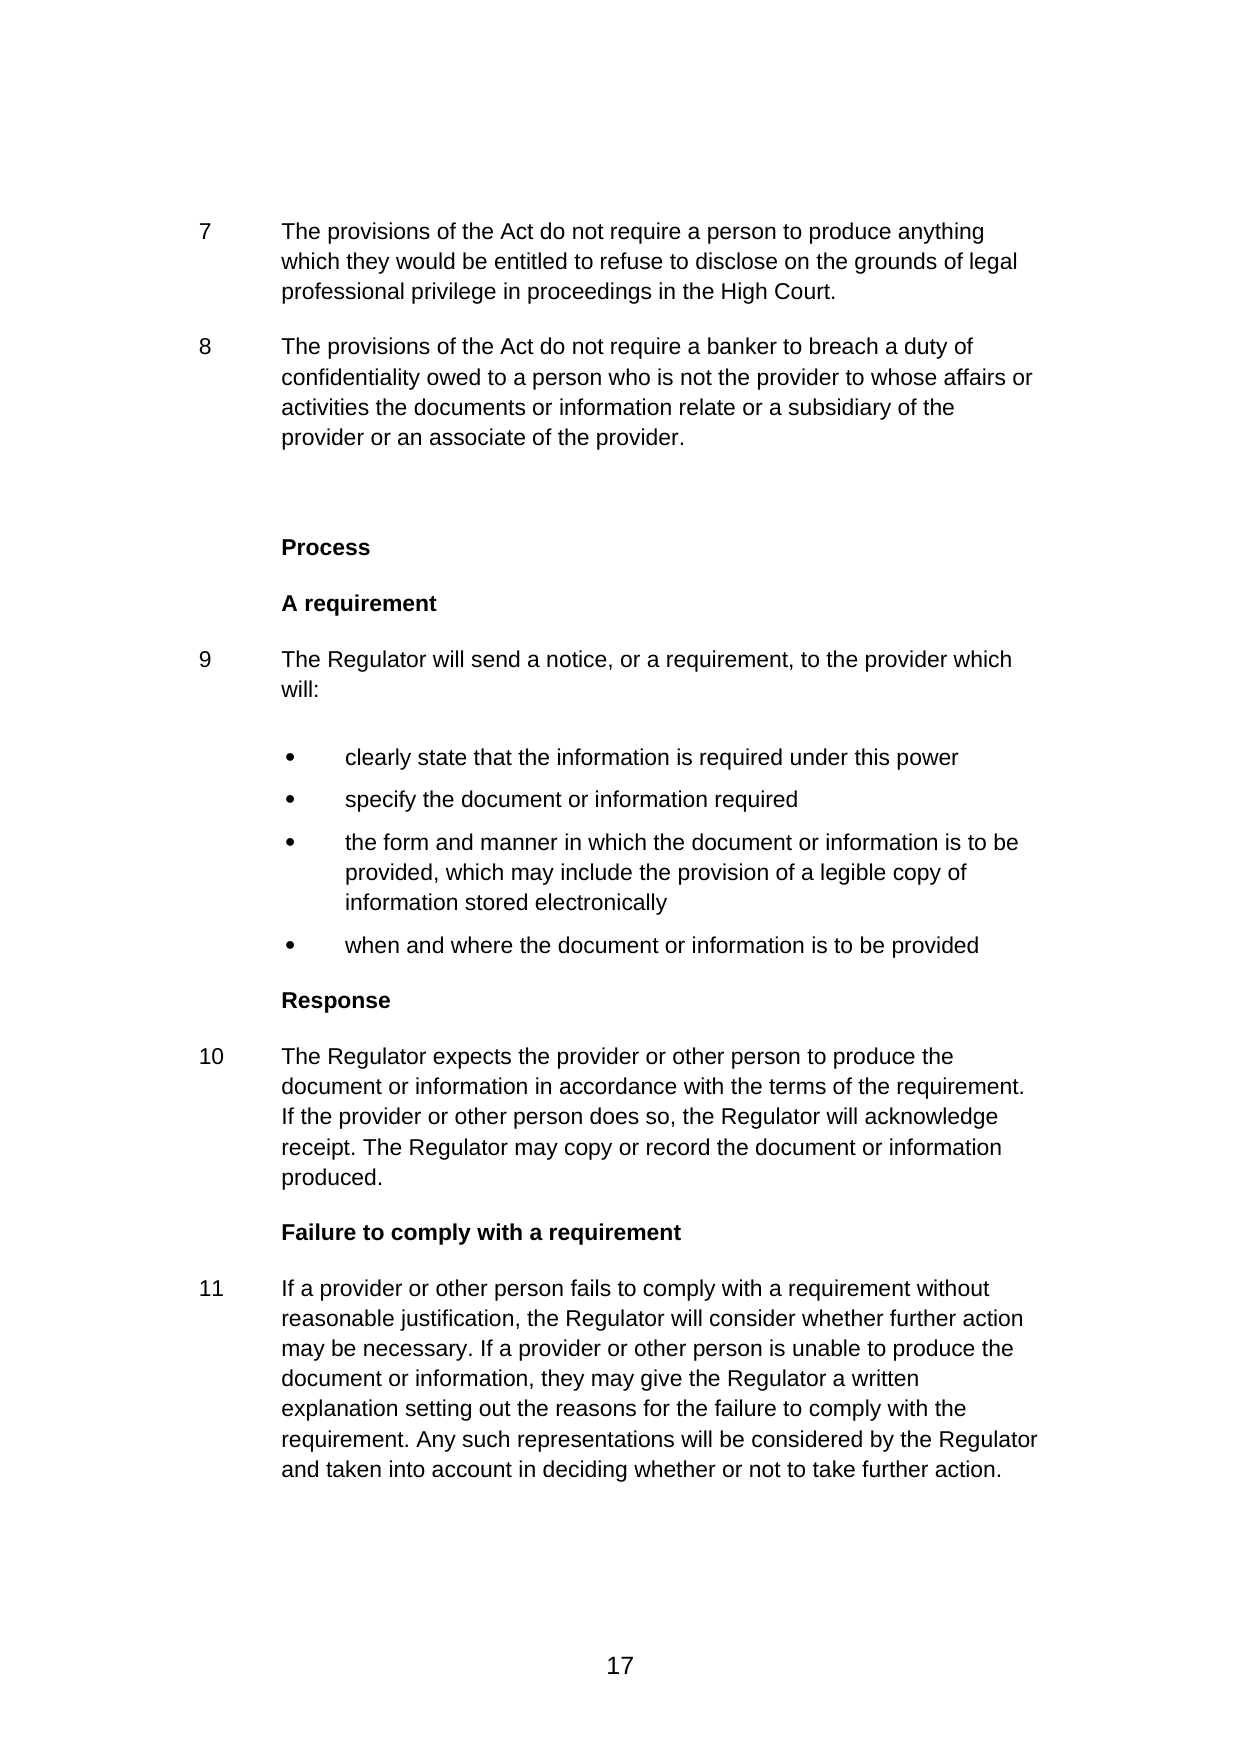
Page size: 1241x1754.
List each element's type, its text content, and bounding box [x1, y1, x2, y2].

table_cell [187, 1219, 270, 1274]
table_cell A requirement [270, 590, 1053, 646]
table_cell The Regulator will send a notice, or a requirement, to the provider which will: clearly state that the information is required under this power specify the document or information required the form and manner in which the document or information is to be provided, which may include the provision of a legible copy of information stored electronically when and where the document or information is to be provided [270, 646, 1053, 987]
table_cell Response [270, 987, 1053, 1043]
table_cell The Regulator expects the provider or other person to produce the document or information in accordance with the terms of the requirement. If the provider or other person does so, the Regulator will acknowledge receipt. The Regulator may copy or record the document or information produced. [270, 1043, 1053, 1219]
table_cell Failure to comply with a requirement [270, 1219, 1053, 1274]
table_cell 11 [187, 1275, 270, 1566]
table_cell If a provider or other person fails to comply with a requirement without reasonable justification, the Regulator will consider whether further action may be necessary. If a provider or other person is unable to produce the document or information, they may give the Regulator a written explanation setting out the reasons for the failure to comply with the requirement. Any such representations will be considered by the Regulator and taken into account in deciding whether or not to take further action. [270, 1275, 1053, 1566]
table_cell [187, 150, 270, 218]
table_cell [187, 590, 270, 646]
table_cell The provisions of the Act do not require a person to produce anything which they would be entitled to refuse to disclose on the grounds of legal professional privilege in proceedings in the High Court. [270, 218, 1053, 333]
table_cell Process [270, 534, 1053, 590]
table_cell 9 [187, 646, 270, 987]
table_cell 8 [187, 333, 270, 534]
table_cell [187, 534, 270, 590]
table_cell The provisions of the Act do not require a banker to breach a duty of confidentiality owed to a person who is not the provider to whose affairs or activities the documents or information relate or a subsidiary of the provider or an associate of the provider. [270, 333, 1053, 534]
table_cell 10 [187, 1043, 270, 1219]
table_cell [270, 150, 1053, 218]
table_cell 7 [187, 218, 270, 333]
table_cell [187, 987, 270, 1043]
